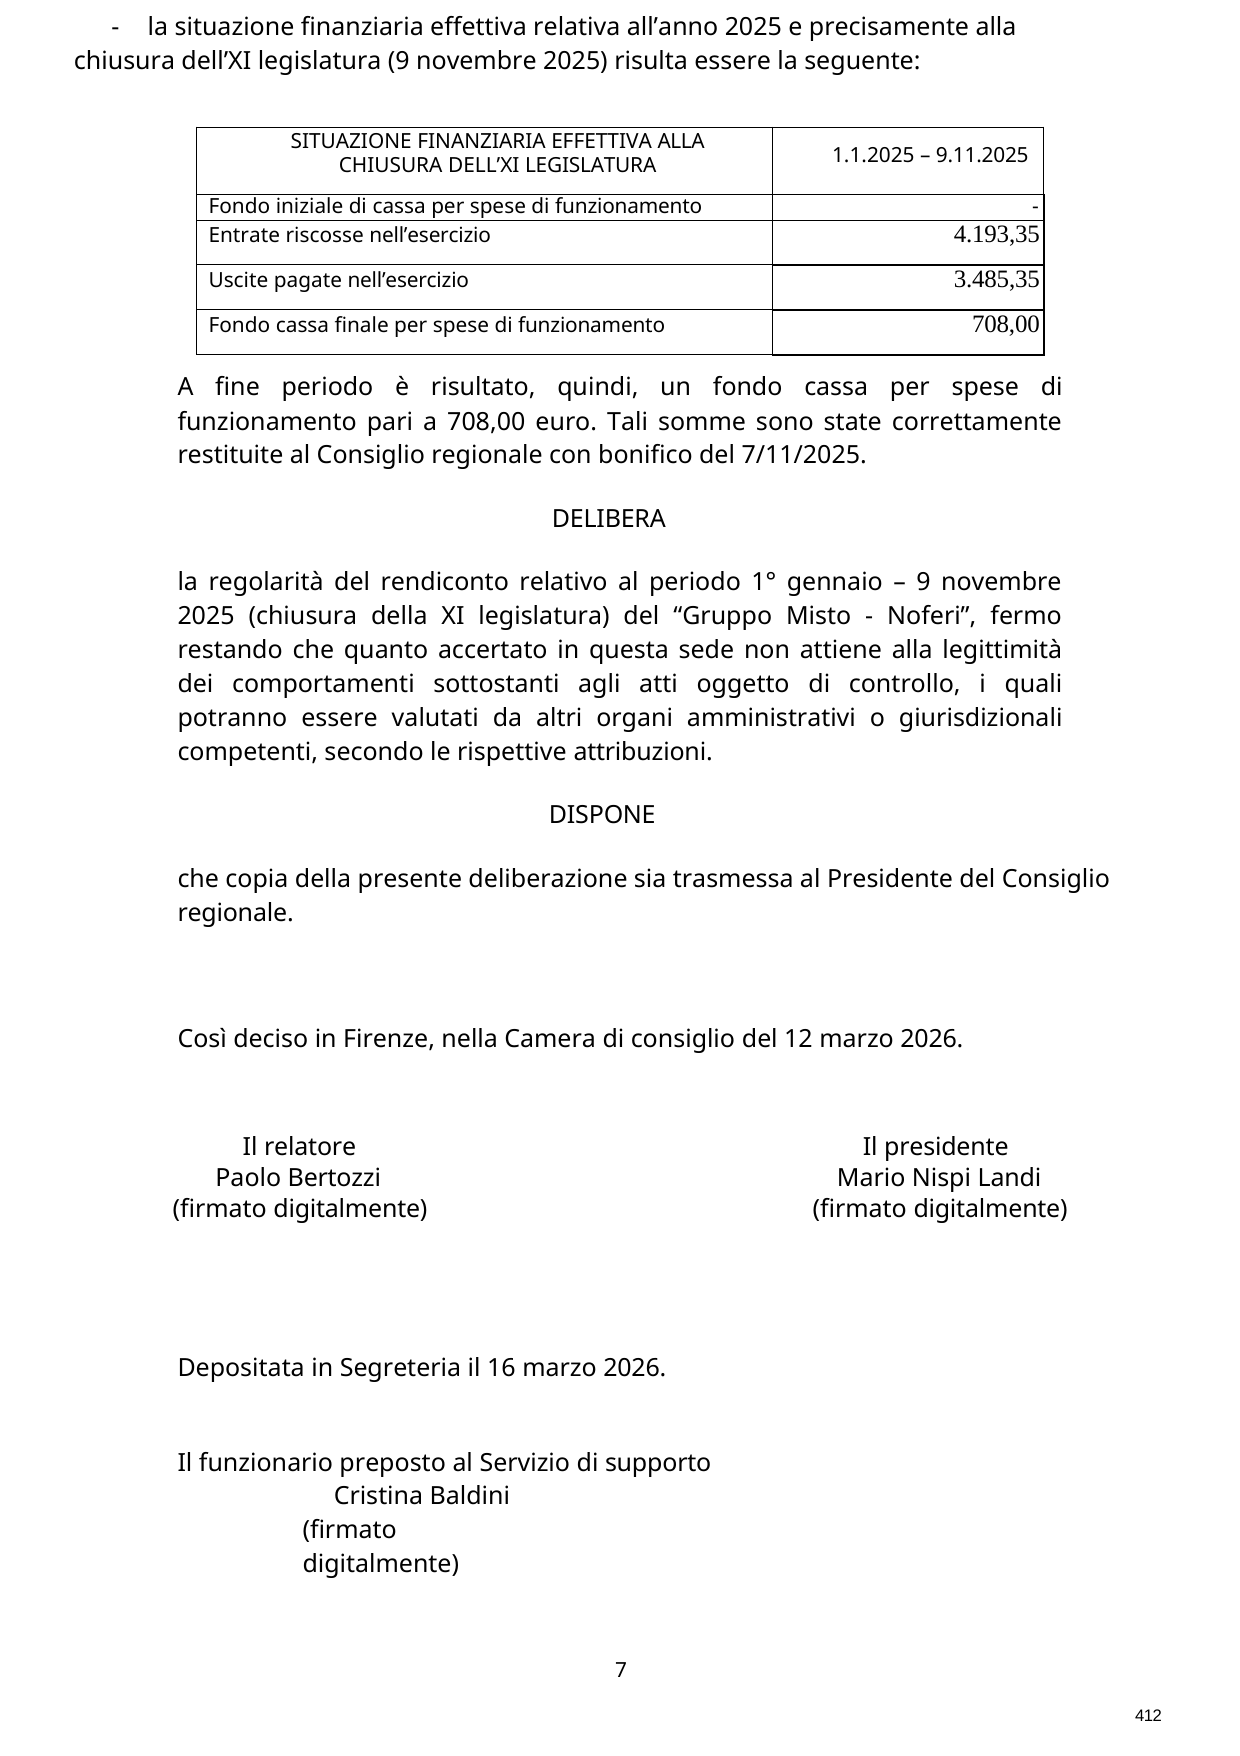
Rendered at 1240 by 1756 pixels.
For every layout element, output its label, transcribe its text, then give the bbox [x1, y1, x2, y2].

table_cell Fondo iniziale di cassa per spese di funzionamento [197, 195, 772, 219]
table_cell Uscite pagate nell’esercizio [197, 265, 772, 309]
table_cell 4.193,35 [773, 221, 1043, 264]
list la situazione finanziaria effettiva relativa all’anno 2025 e precisamente alla chiusura dell’XI legislatura (9 novembre 2025) risulta essere la seguente: [74, 8, 1088, 77]
table_cell 708,00 [773, 311, 1043, 354]
table_cell Entrate riscosse nell’esercizio [197, 221, 772, 264]
text Paolo Bertozzi Mario Nispi Landi [90, 1162, 1166, 1193]
text A fine periodo è risultato, quindi, un fondo cassa per spese di funzionamento pari a 708,00 euro. Tali somme sono state correttamente restituite al Consiglio regionale con bonifico del 7/11/2025. [177, 369, 1063, 471]
table_cell - [773, 195, 1043, 219]
text che copia della presente deliberazione sia trasmessa al Presidente del Consiglio regionale. [177, 860, 1157, 928]
text Il relatore Il presidente [85, 1131, 1166, 1162]
subtitle DELIBERA [74, 500, 1144, 534]
text Così deciso in Firenze, nella Camera di consiglio del 12 marzo 2026. [177, 1021, 1166, 1055]
table_cell Fondo cassa finale per spese di funzionamento [197, 310, 772, 354]
text la regolarità del rendiconto relativo al periodo 1° gennaio – 9 novembre 2025 (chiusura della XI legislatura) del “Gruppo Misto - Noferi”, fermo restando che quanto accertato in questa sede non attiene alla legittimità dei comportamenti sottostanti agli atti oggetto di controllo, i quali potranno essere valutati da altri organi amministrativi o giurisdizionali competenti, secondo le rispettive attribuzioni. [177, 564, 1063, 768]
text Depositata in Segreteria il 16 marzo 2026. [177, 1349, 1166, 1383]
table_header 1.1.2025 – 9.11.2025 [773, 128, 1043, 194]
text Il funzionario preposto al Servizio di supporto [177, 1447, 1166, 1478]
table_header SITUAZIONE FINANZIARIA EFFETTIVA ALLA CHIUSURA DELL’XI LEGISLATURA [197, 128, 772, 194]
table_cell 3.485,35 [773, 266, 1043, 309]
subtitle DISPONE [74, 797, 1131, 831]
text (firmato digitalmente) (firmato digitalmente) [74, 1193, 1166, 1224]
text Cristina Baldini (firmato digitalmente) [302, 1478, 548, 1580]
